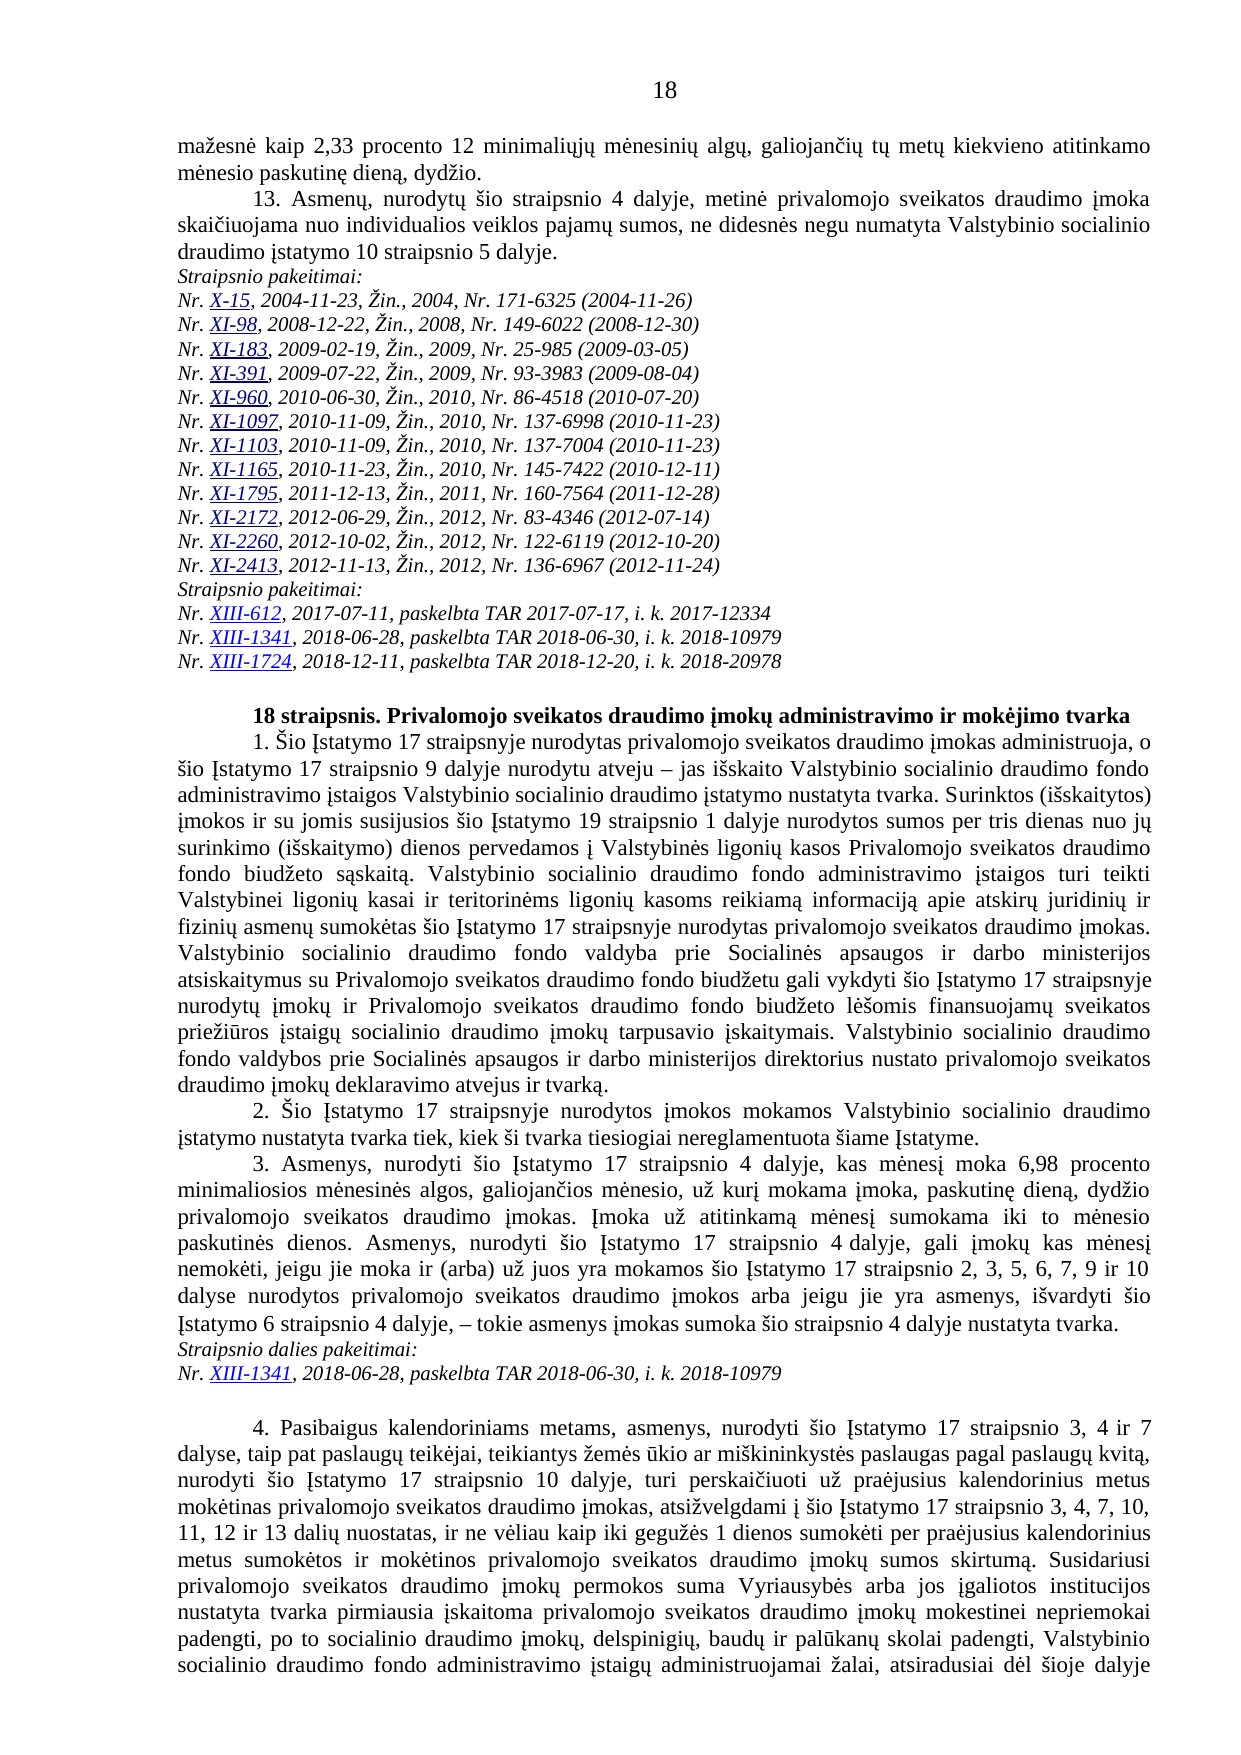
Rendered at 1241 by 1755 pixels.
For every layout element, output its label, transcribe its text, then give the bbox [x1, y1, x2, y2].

text Nr. XIII-1724, 2018-12-11, paskelbta TAR 2018-12-20, i. k. 2018-20978 [177, 649, 1152, 673]
text 1. Šio Įstatymo 17 straipsnyje nurodytas privalomojo sveikatos draudimo įmokas administruoja, o šio Įstatymo 17 straipsnio 9 dalyje nurodytu atveju – jas išskaito Valstybinio socialinio draudimo fondo administravimo įstaigos Valstybinio socialinio draudimo įstatymo nustatyta tvarka. Surinktos (išskaitytos) įmokos ir su jomis susijusios šio Įstatymo 19 straipsnio 1 dalyje nurodytos sumos per tris dienas nuo jų surinkimo (išskaitymo) dienos pervedamos į Valstybinės ligonių kasos Privalomojo sveikatos draudimo fondo biudžeto sąskaitą. Valstybinio socialinio draudimo fondo administravimo įstaigos turi teikti Valstybinei ligonių kasai ir teritorinėms ligonių kasoms reikiamą informaciją apie atskirų juridinių ir fizinių asmenų sumokėtas šio Įstatymo 17 straipsnyje nurodytas privalomojo sveikatos draudimo įmokas. Valstybinio socialinio draudimo fondo valdyba prie Socialinės apsaugos ir darbo ministerijos atsiskaitymus su Privalomojo sveikatos draudimo fondo biudžetu gali vykdyti šio Įstatymo 17 straipsnyje nurodytų įmokų ir Privalomojo sveikatos draudimo fondo biudžeto lėšomis finansuojamų sveikatos priežiūros įstaigų socialinio draudimo įmokų tarpusavio įskaitymais. Valstybinio socialinio draudimo fondo valdybos prie Socialinės apsaugos ir darbo ministerijos direktorius nustato privalomojo sveikatos draudimo įmokų deklaravimo atvejus ir tvarką. [177, 728, 1152, 1097]
text mažesnė kaip 2,33 procento 12 minimaliųjų mėnesinių algų, galiojančių tų metų kiekvieno atitinkamo mėnesio paskutinę dieną, dydžio. [177, 132, 1152, 185]
text Nr. XI-1103, 2010-11-09, Žin., 2010, Nr. 137-7004 (2010-11-23) [177, 433, 1152, 457]
text 13. Asmenų, nurodytų šio straipsnio 4 dalyje, metinė privalomojo sveikatos draudimo įmoka skaičiuojama nuo individualios veiklos pajamų sumos, ne didesnės negu numatyta Valstybinio socialinio draudimo įstatymo 10 straipsnio 5 dalyje. [177, 185, 1152, 264]
text Nr. X-15, 2004-11-23, Žin., 2004, Nr. 171-6325 (2004-11-26) [177, 288, 1152, 312]
text Nr. XI-960, 2010-06-30, Žin., 2010, Nr. 86-4518 (2010-07-20) [177, 384, 1152, 409]
text 3. Asmenys, nurodyti šio Įstatymo 17 straipsnio 4 dalyje, kas mėnesį moka 6,98 procento minimaliosios mėnesinės algos, galiojančios mėnesio, už kurį mokama įmoka, paskutinę dieną, dydžio privalomojo sveikatos draudimo įmokas. Įmoka už atitinkamą mėnesį sumokama iki to mėnesio paskutinės dienos. Asmenys, nurodyti šio Įstatymo 17 straipsnio 4 dalyje, gali įmokų kas mėnesį nemokėti, jeigu jie moka ir (arba) už juos yra mokamos šio Įstatymo 17 straipsnio 2, 3, 5, 6, 7, 9 ir 10 dalyse nurodytos privalomojo sveikatos draudimo įmokos arba jeigu jie yra asmenys, išvardyti šio Įstatymo 6 straipsnio 4 dalyje, – tokie asmenys įmokas sumoka šio straipsnio 4 dalyje nustatyta tvarka. [177, 1150, 1152, 1337]
text Nr. XI-2413, 2012-11-13, Žin., 2012, Nr. 136-6967 (2012-11-24) [177, 553, 1152, 577]
text Nr. XIII-1341, 2018-06-28, paskelbta TAR 2018-06-30, i. k. 2018-10979 [177, 1361, 1152, 1385]
text 18 straipsnis. Privalomojo sveikatos draudimo įmokų administravimo ir mokėjimo tvarka [252, 702, 1152, 728]
text Straipsnio pakeitimai: [177, 264, 1152, 288]
text Straipsnio pakeitimai: [177, 577, 1152, 601]
text Nr. XI-98, 2008-12-22, Žin., 2008, Nr. 149-6022 (2008-12-30) [177, 312, 1152, 336]
text 2. Šio Įstatymo 17 straipsnyje nurodytos įmokos mokamos Valstybinio socialinio draudimo įstatymo nustatyta tvarka tiek, kiek ši tvarka tiesiogiai nereglamentuota šiame Įstatyme. [177, 1097, 1152, 1150]
text 4. Pasibaigus kalendoriniams metams, asmenys, nurodyti šio Įstatymo 17 straipsnio 3, 4 ir 7 dalyse, taip pat paslaugų teikėjai, teikiantys žemės ūkio ar miškininkystės paslaugas pagal paslaugų kvitą, nurodyti šio Įstatymo 17 straipsnio 10 dalyje, turi perskaičiuoti už praėjusius kalendorinius metus mokėtinas privalomojo sveikatos draudimo įmokas, atsižvelgdami į šio Įstatymo 17 straipsnio 3, 4, 7, 10, 11, 12 ir 13 dalių nuostatas, ir ne vėliau kaip iki gegužės 1 dienos sumokėti per praėjusius kalendorinius metus sumokėtos ir mokėtinos privalomojo sveikatos draudimo įmokų sumos skirtumą. Susidariusi privalomojo sveikatos draudimo įmokų permokos suma Vyriausybės arba jos įgaliotos institucijos nustatyta tvarka pirmiausia įskaitoma privalomojo sveikatos draudimo įmokų mokestinei nepriemokai padengti, po to socialinio draudimo įmokų, delspinigių, baudų ir palūkanų skolai padengti, Valstybinio socialinio draudimo fondo administravimo įstaigų administruojamai žalai, atsiradusiai dėl šioje dalyje [177, 1414, 1152, 1677]
text Nr. XI-1165, 2010-11-23, Žin., 2010, Nr. 145-7422 (2010-12-11) [177, 457, 1152, 481]
text Nr. XI-1097, 2010-11-09, Žin., 2010, Nr. 137-6998 (2010-11-23) [177, 409, 1152, 433]
text Nr. XIII-612, 2017-07-11, paskelbta TAR 2017-07-17, i. k. 2017-12334 [177, 601, 1152, 625]
text Nr. XIII-1341, 2018-06-28, paskelbta TAR 2018-06-30, i. k. 2018-10979 [177, 625, 1152, 649]
text Nr. XI-2260, 2012-10-02, Žin., 2012, Nr. 122-6119 (2012-10-20) [177, 529, 1152, 553]
text Nr. XI-391, 2009-07-22, Žin., 2009, Nr. 93-3983 (2009-08-04) [177, 361, 1152, 384]
text Nr. XI-1795, 2011-12-13, Žin., 2011, Nr. 160-7564 (2011-12-28) [177, 481, 1152, 505]
text Straipsnio dalies pakeitimai: [177, 1337, 1152, 1361]
text Nr. XI-183, 2009-02-19, Žin., 2009, Nr. 25-985 (2009-03-05) [177, 336, 1152, 361]
text Nr. XI-2172, 2012-06-29, Žin., 2012, Nr. 83-4346 (2012-07-14) [177, 505, 1152, 529]
